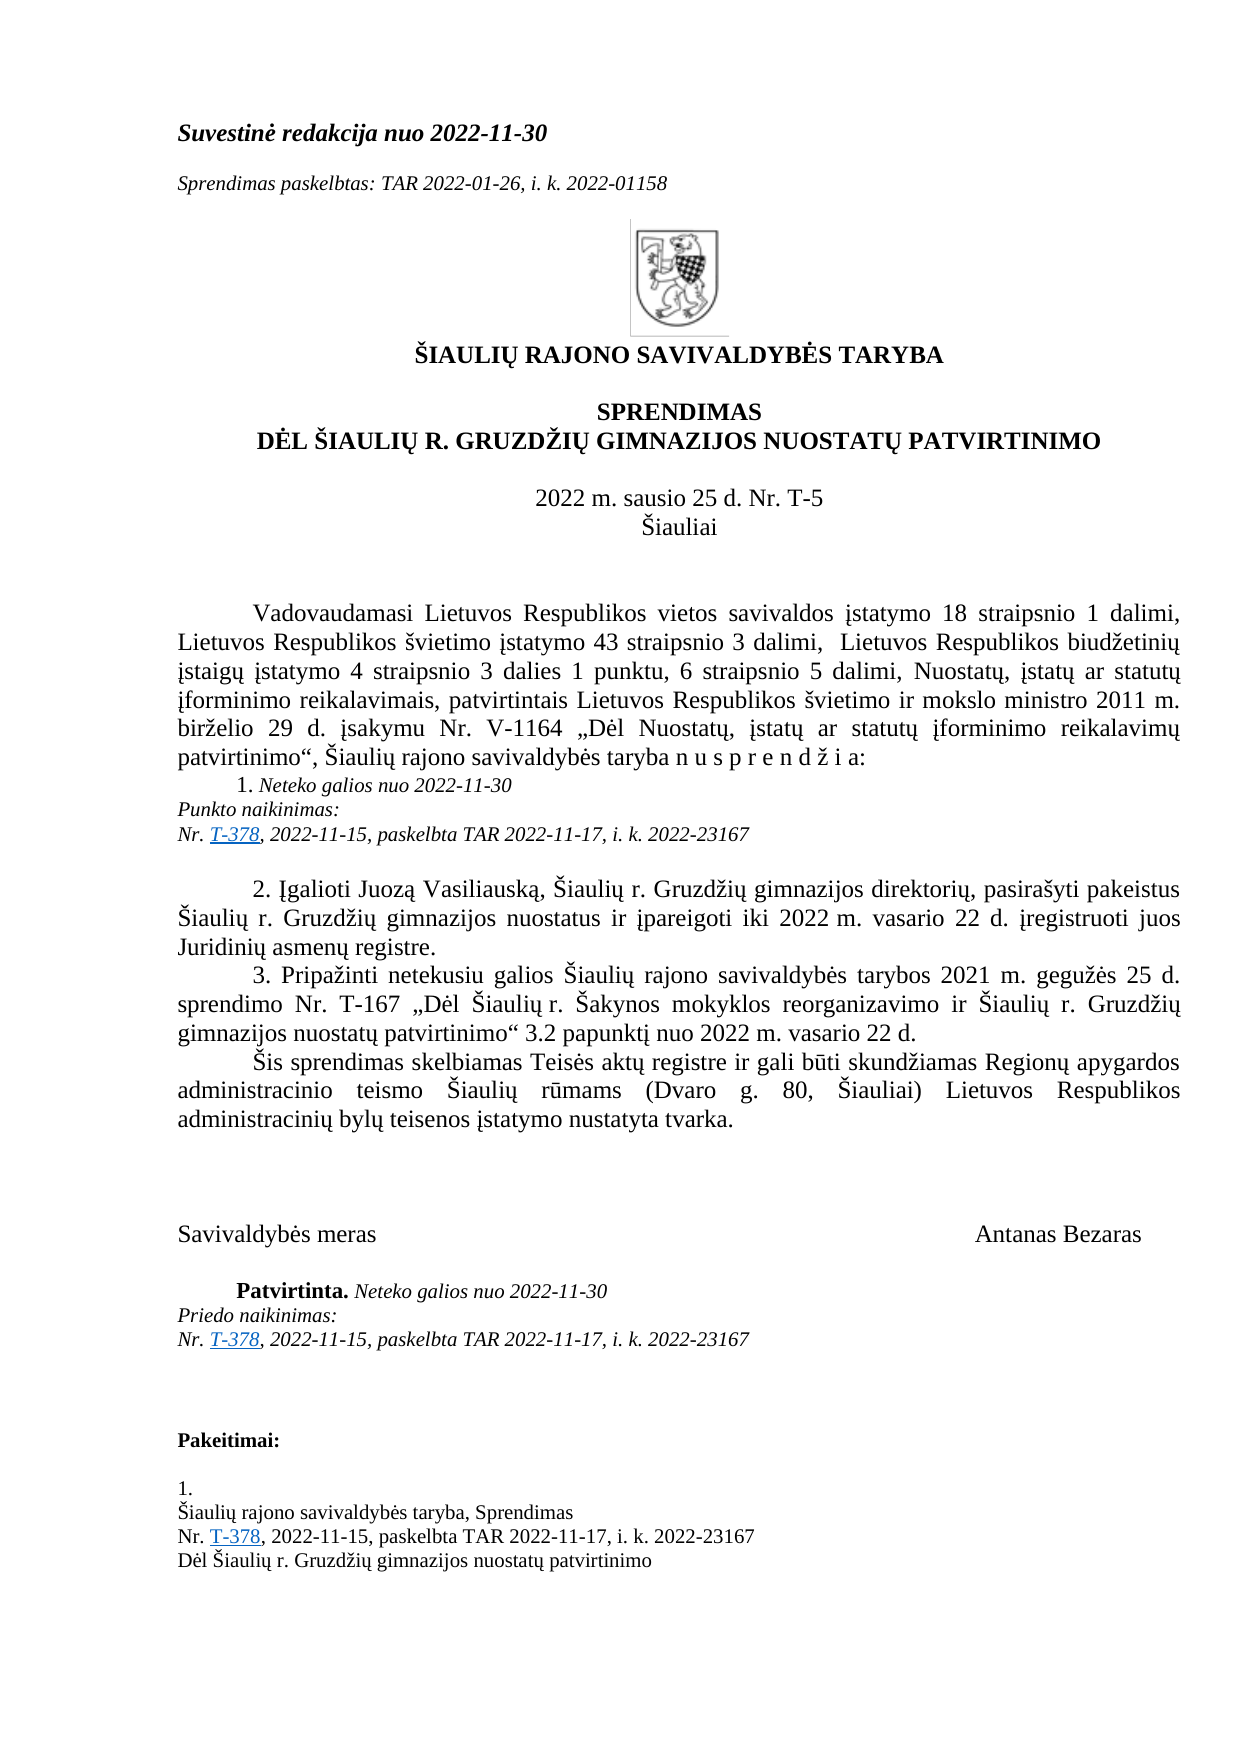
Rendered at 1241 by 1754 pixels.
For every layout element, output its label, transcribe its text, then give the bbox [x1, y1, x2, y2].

text Nr. T-378, 2022-11-15, paskelbta TAR 2022-11-17, i. k. 2022-23167 [177, 821, 1181, 846]
text 3. Pripažinti netekusiu galios Šiaulių rajono savivaldybės tarybos 2021 m. gegužės 25 d. sprendimo Nr. T-167 „Dėl Šiaulių r. Šakynos mokyklos reorganizavimo ir Šiaulių r. Gruzdžių gimnazijos nuostatų patvirtinimo“ 3.2 papunktį nuo 2022 m. vasario 22 d. [177, 961, 1181, 1047]
text SPRENDIMAS [177, 397, 1181, 426]
text 1. Neteko galios nuo 2022-11-30 [177, 771, 1181, 797]
text Šiaulių rajono savivaldybės taryba, Sprendimas [177, 1500, 1181, 1524]
text Punkto naikinimas: [177, 797, 1181, 821]
text ŠIAULIŲ RAJONO SAVIVALDYBĖS TARYBA [177, 340, 1181, 368]
text Šiauliai [177, 512, 1181, 541]
text 2022 m. sausio 25 d. Nr. T-5 [177, 483, 1181, 512]
text Dėl Šiaulių r. Gruzdžių gimnazijos nuostatų patvirtinimo [177, 1548, 1181, 1572]
text Pakeitimai: [177, 1428, 1181, 1452]
text Suvestinė redakcija nuo 2022-11-30 [177, 118, 1181, 147]
text 1. [177, 1476, 1181, 1500]
text Šis sprendimas skelbiamas Teisės aktų registre ir gali būti skundžiamas Regionų apygardos administracinio teismo Šiaulių rūmams (Dvaro g. 80, Šiauliai) Lietuvos Respublikos administracinių bylų teisenos įstatymo nustatyta tvarka. [177, 1047, 1181, 1133]
text 2. Įgalioti Juozą Vasiliauską, Šiaulių r. Gruzdžių gimnazijos direktorių, pasirašyti pakeistus Šiaulių r. Gruzdžių gimnazijos nuostatus ir įpareigoti iki 2022 m. vasario 22 d. įregistruoti juos Juridinių asmenų registre. [177, 874, 1181, 961]
text Nr. T-378, 2022-11-15, paskelbta TAR 2022-11-17, i. k. 2022-23167 [177, 1524, 1181, 1548]
text Sprendimas paskelbtas: TAR 2022-01-26, i. k. 2022-01158 [177, 171, 1181, 195]
subtitle DĖL ŠIAULIŲ R. GRUZDŽIŲ GIMNAZIJOS NUOSTATŲ PATVIRTINIMO [177, 426, 1181, 455]
text Savivaldybės meras Antanas Bezaras [177, 1219, 1181, 1248]
text Nr. T-378, 2022-11-15, paskelbta TAR 2022-11-17, i. k. 2022-23167 [177, 1327, 1181, 1351]
text Vadovaudamasi Lietuvos Respublikos vietos savivaldos įstatymo 18 straipsnio 1 dalimi, Lietuvos Respublikos švietimo įstatymo 43 straipsnio 3 dalimi, Lietuvos Respublikos biudžetinių įstaigų įstatymo 4 straipsnio 3 dalies 1 punktu, 6 straipsnio 5 dalimi, Nuostatų, įstatų ar statutų įforminimo reikalavimais, patvirtintais Lietuvos Respublikos švietimo ir mokslo ministro 2011 m. birželio 29 d. įsakymu Nr. V-1164 „Dėl Nuostatų, įstatų ar statutų įforminimo reikalavimų patvirtinimo“, Šiaulių rajono savivaldybės taryba nusprendžia: [177, 598, 1181, 771]
text Priedo naikinimas: [177, 1303, 1181, 1327]
text Patvirtinta. Neteko galios nuo 2022-11-30 [177, 1277, 1181, 1303]
